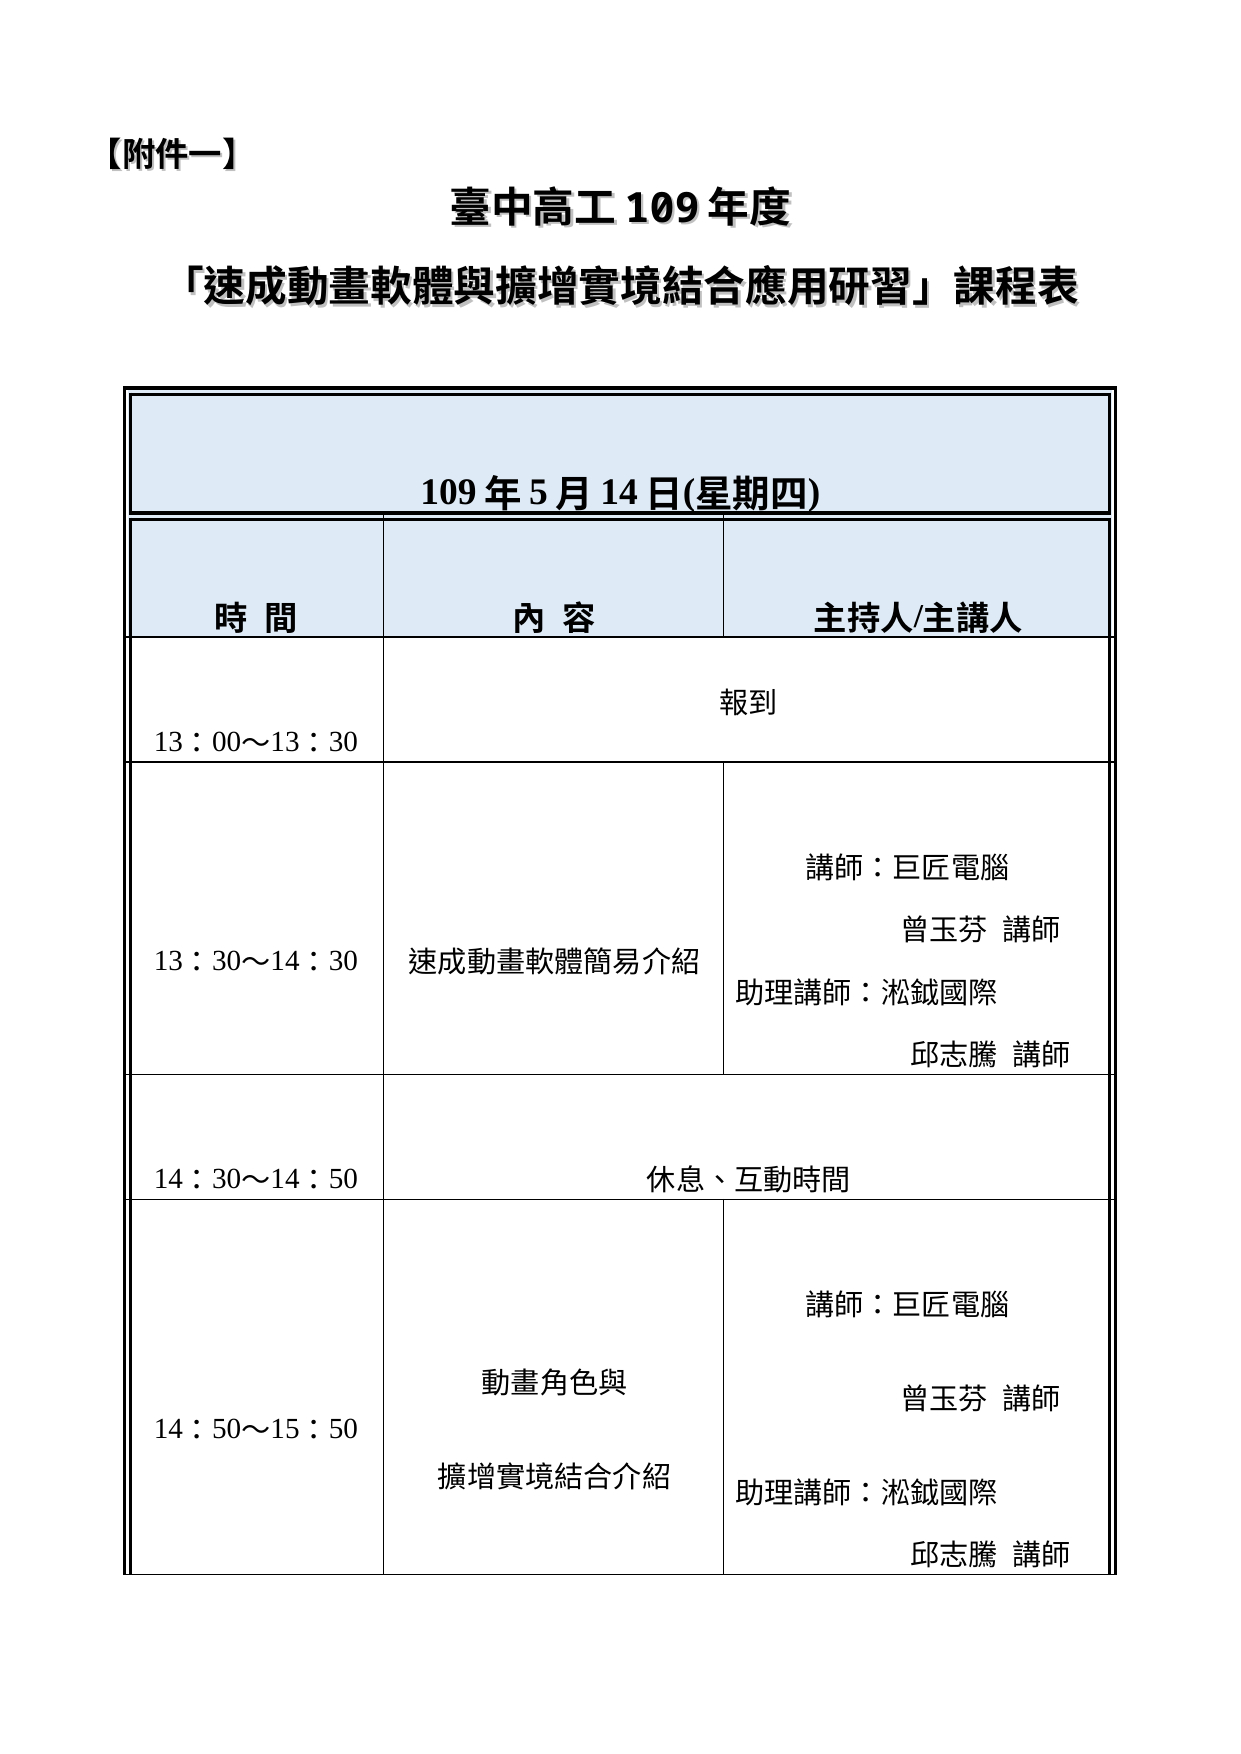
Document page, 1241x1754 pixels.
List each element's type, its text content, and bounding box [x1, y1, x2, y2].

table_cell 講師：巨匠電腦 曾玉芬 講師 助理講師：淞鉞國際 邱志騰 講師 [724, 1200, 1108, 1574]
table_cell 休息、互動時間 [384, 1075, 1108, 1199]
table_cell 13：00～13：30 [132, 638, 383, 761]
text 【附件一】 [89, 136, 1152, 174]
table_cell 主持人/主講人 [724, 511, 1112, 636]
text 「速成動畫軟體與擴增實境結合應用研習」課程表 [89, 253, 1152, 313]
text 臺中高工109年度 [89, 174, 1152, 234]
table_cell 時 間 [128, 511, 383, 636]
table_cell 14：50～15：50 [132, 1200, 383, 1574]
table_cell 14：30～14：50 [132, 1075, 383, 1199]
table_cell 講師：巨匠電腦 曾玉芬 講師 助理講師：淞鉞國際 邱志騰 講師 [724, 763, 1108, 1074]
table_cell 報到 [384, 638, 1108, 761]
table_cell 內 容 [384, 521, 723, 636]
table_cell 動畫角色與 擴增實境結合介紹 [384, 1200, 723, 1574]
table_cell 13：30～14：30 [132, 763, 383, 1074]
table_cell 速成動畫軟體簡易介紹 [384, 763, 723, 1074]
table_header 109年5月14日(星期四) [128, 390, 1112, 511]
